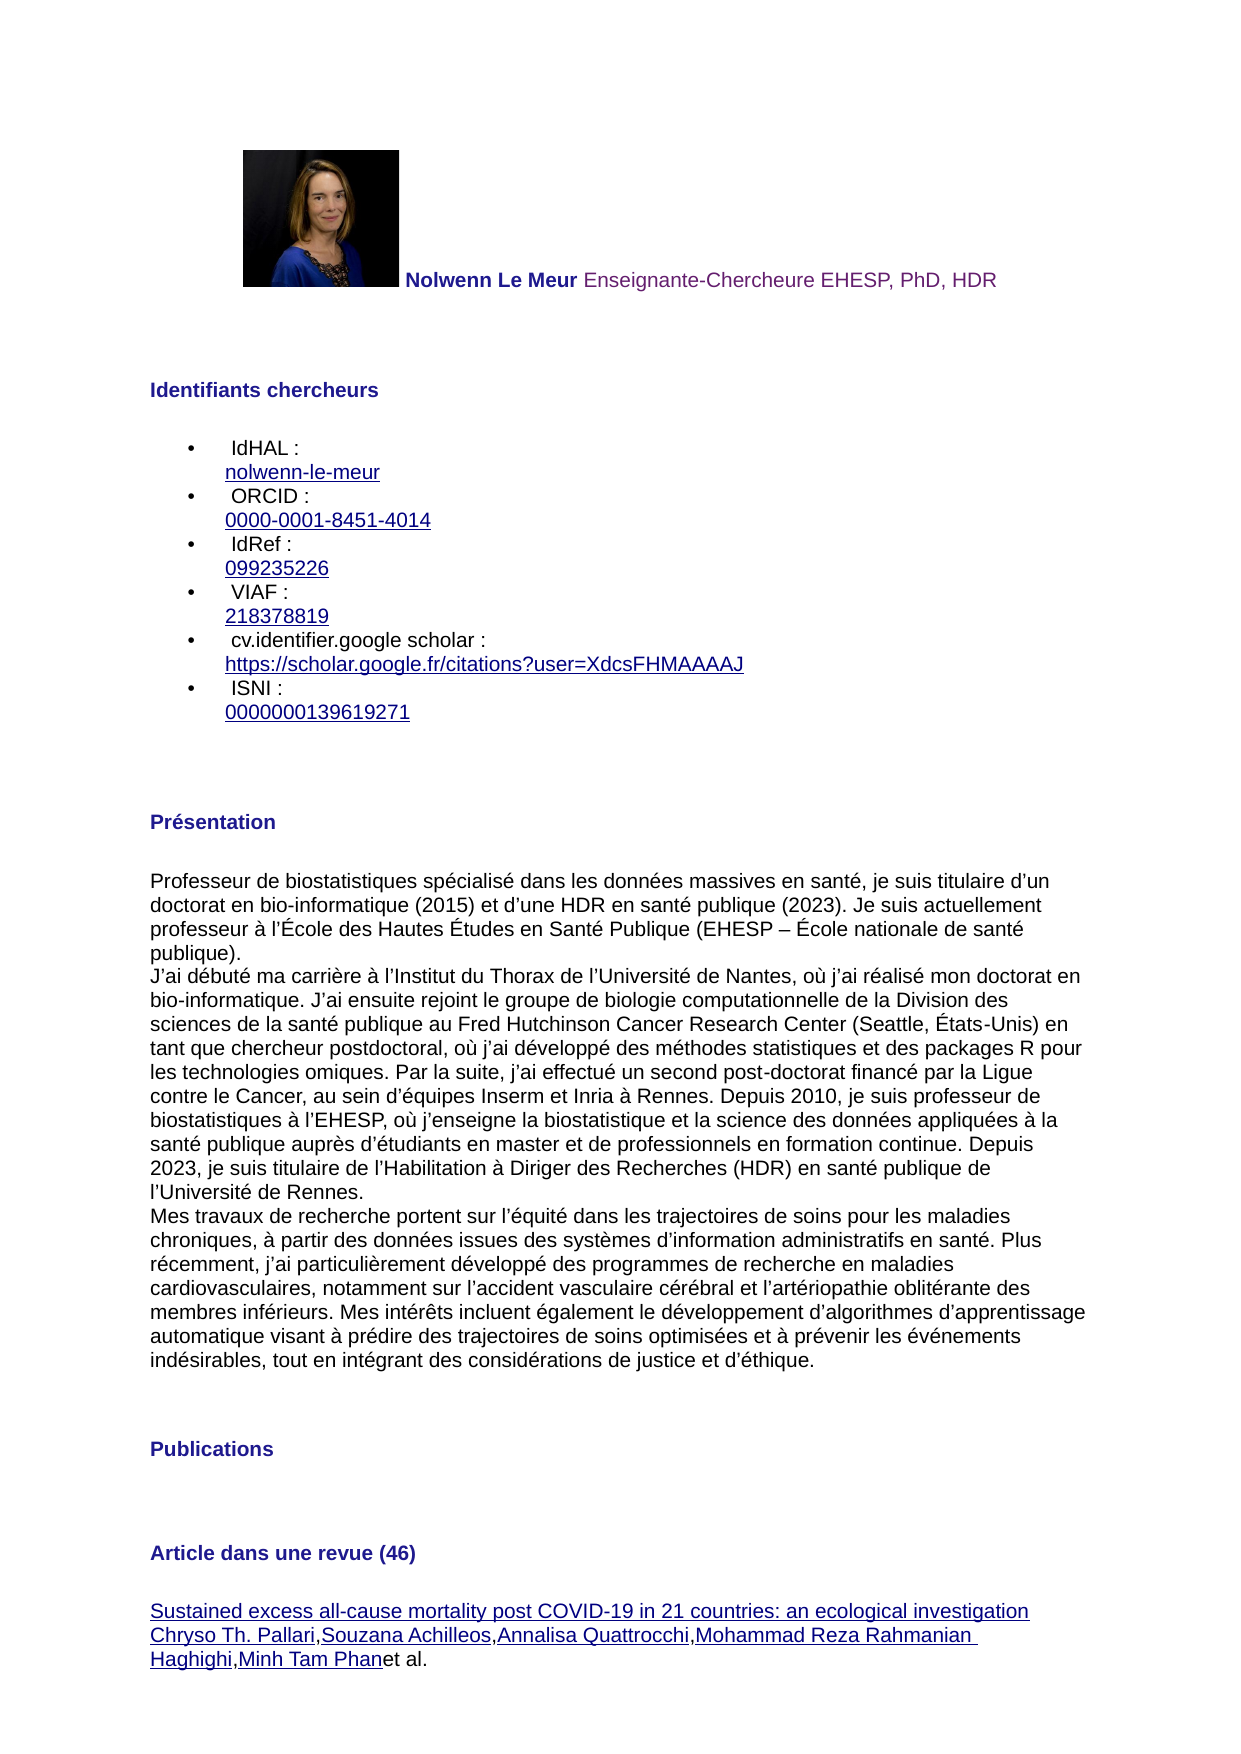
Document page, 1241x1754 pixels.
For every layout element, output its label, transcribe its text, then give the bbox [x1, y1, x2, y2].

table_header Sustained excess all-cause mortality post COVID-19 in 21 countries: an ecological investigation Chryso Th. Pallari,Souzana Achilleos,Annalisa Quattrocchi,Mohammad Reza Rahmanian Haghighi,Minh Tam Phanet al. [150, 1599, 1090, 1671]
text Mes travaux de recherche portent sur l’équité dans les trajectoires de soins pour les maladies chroniques, à partir des données issues des systèmes d’information administratifs en santé. Plus récemment, j’ai particulièrement développé des programmes de recherche en maladies cardiovasculaires, notamment sur l’accident vasculaire cérébral et l’artériopathie oblitérante des membres inférieurs. Mes intérêts incluent également le développement d’algorithmes d’apprentissage automatique visant à prédire des trajectoires de soins optimisées et à prévenir les événements indésirables, tout en intégrant des considérations de justice et d’éthique. [150, 1204, 1090, 1372]
text J’ai débuté ma carrière à l’Institut du Thorax de l’Université de Nantes, où j’ai réalisé mon doctorat en bio‑informatique. J’ai ensuite rejoint le groupe de biologie computationnelle de la Division des sciences de la santé publique au Fred Hutchinson Cancer Research Center (Seattle, États‑Unis) en tant que chercheur postdoctoral, où j’ai développé des méthodes statistiques et des packages R pour les technologies omiques. Par la suite, j’ai effectué un second post‑doctorat financé par la Ligue contre le Cancer, au sein d’équipes Inserm et Inria à Rennes. Depuis 2010, je suis professeur de biostatistiques à l’EHESP, où j’enseigne la biostatistique et la science des données appliquées à la santé publique auprès d’étudiants en master et de professionnels en formation continue. Depuis 2023, je suis titulaire de l’Habilitation à Diriger des Recherches (HDR) en santé publique de l’Université de Rennes. [150, 964, 1090, 1204]
picture [243, 150, 400, 287]
list cv.identifier.google scholar : [187, 628, 1090, 652]
subtitle Publications [150, 1437, 1090, 1461]
list IdRef : [187, 532, 1090, 556]
list nolwenn-le-meur [187, 460, 1090, 484]
list 0000000139619271 [187, 700, 1090, 724]
subtitle Présentation [150, 810, 1090, 834]
list VIAF : [187, 580, 1090, 604]
list IdHAL : [187, 436, 1090, 460]
list https://scholar.google.fr/citations?user=XdcsFHMAAAAJ [187, 652, 1090, 676]
subtitle Article dans une revue (46) [150, 1540, 1090, 1564]
list 218378819 [187, 604, 1090, 628]
list ORCID : [187, 484, 1090, 508]
subtitle Identifiants chercheurs [150, 378, 1090, 402]
subtitle Nolwenn Le Meur Enseignante-Chercheure EHESP, PhD, HDR [150, 150, 1090, 291]
list ISNI : [187, 676, 1090, 700]
list 099235226 [187, 556, 1090, 580]
text Professeur de biostatistiques spécialisé dans les données massives en santé, je suis titulaire d’un doctorat en bio-informatique (2015) et d’une HDR en santé publique (2023). Je suis actuellement professeur à l’École des Hautes Études en Santé Publique (EHESP – École nationale de santé publique). [150, 868, 1090, 964]
list 0000-0001-8451-4014 [187, 508, 1090, 532]
